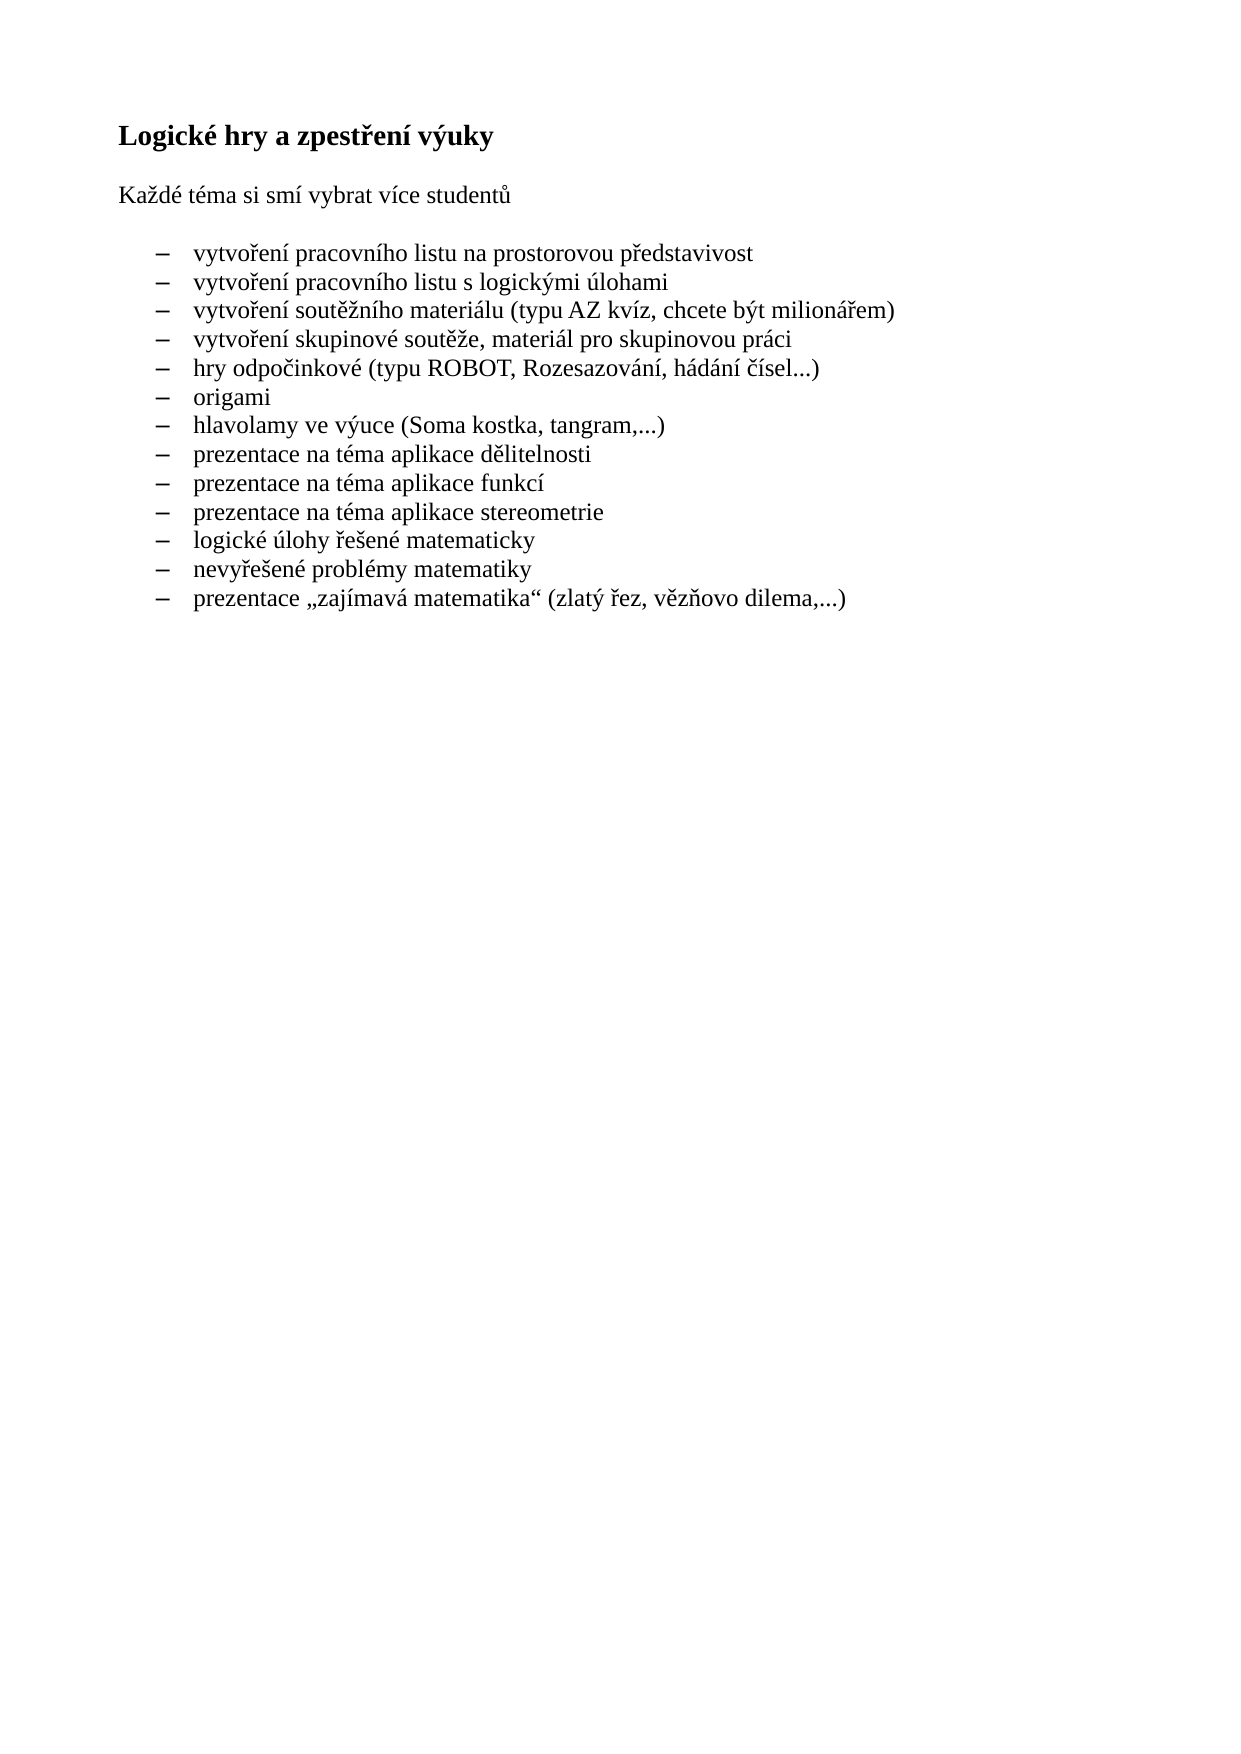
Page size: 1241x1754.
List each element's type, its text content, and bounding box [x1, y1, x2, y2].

list prezentace „zajímavá matematika“ (zlatý řez, vězňovo dilema,...) [156, 583, 1122, 612]
list hry odpočinkové (typu ROBOT, Rozesazování, hádání čísel...) [156, 353, 1122, 382]
list vytvoření pracovního listu s logickými úlohami [156, 267, 1122, 295]
text Každé téma si smí vybrat více studentů [118, 180, 1122, 209]
list vytvoření soutěžního materiálu (typu AZ kvíz, chcete být milionářem) [156, 295, 1122, 324]
list prezentace na téma aplikace dělitelnosti [156, 439, 1122, 468]
list prezentace na téma aplikace stereometrie [156, 497, 1122, 525]
list vytvoření pracovního listu na prostorovou představivost [156, 238, 1122, 267]
list vytvoření skupinové soutěže, materiál pro skupinovou práci [156, 324, 1122, 353]
text Logické hry a zpestření výuky [118, 118, 1122, 152]
list prezentace na téma aplikace funkcí [156, 468, 1122, 497]
list origami [156, 382, 1122, 410]
list logické úlohy řešené matematicky [156, 525, 1122, 554]
list hlavolamy ve výuce (Soma kostka, tangram,...) [156, 410, 1122, 439]
list nevyřešené problémy matematiky [156, 554, 1122, 583]
